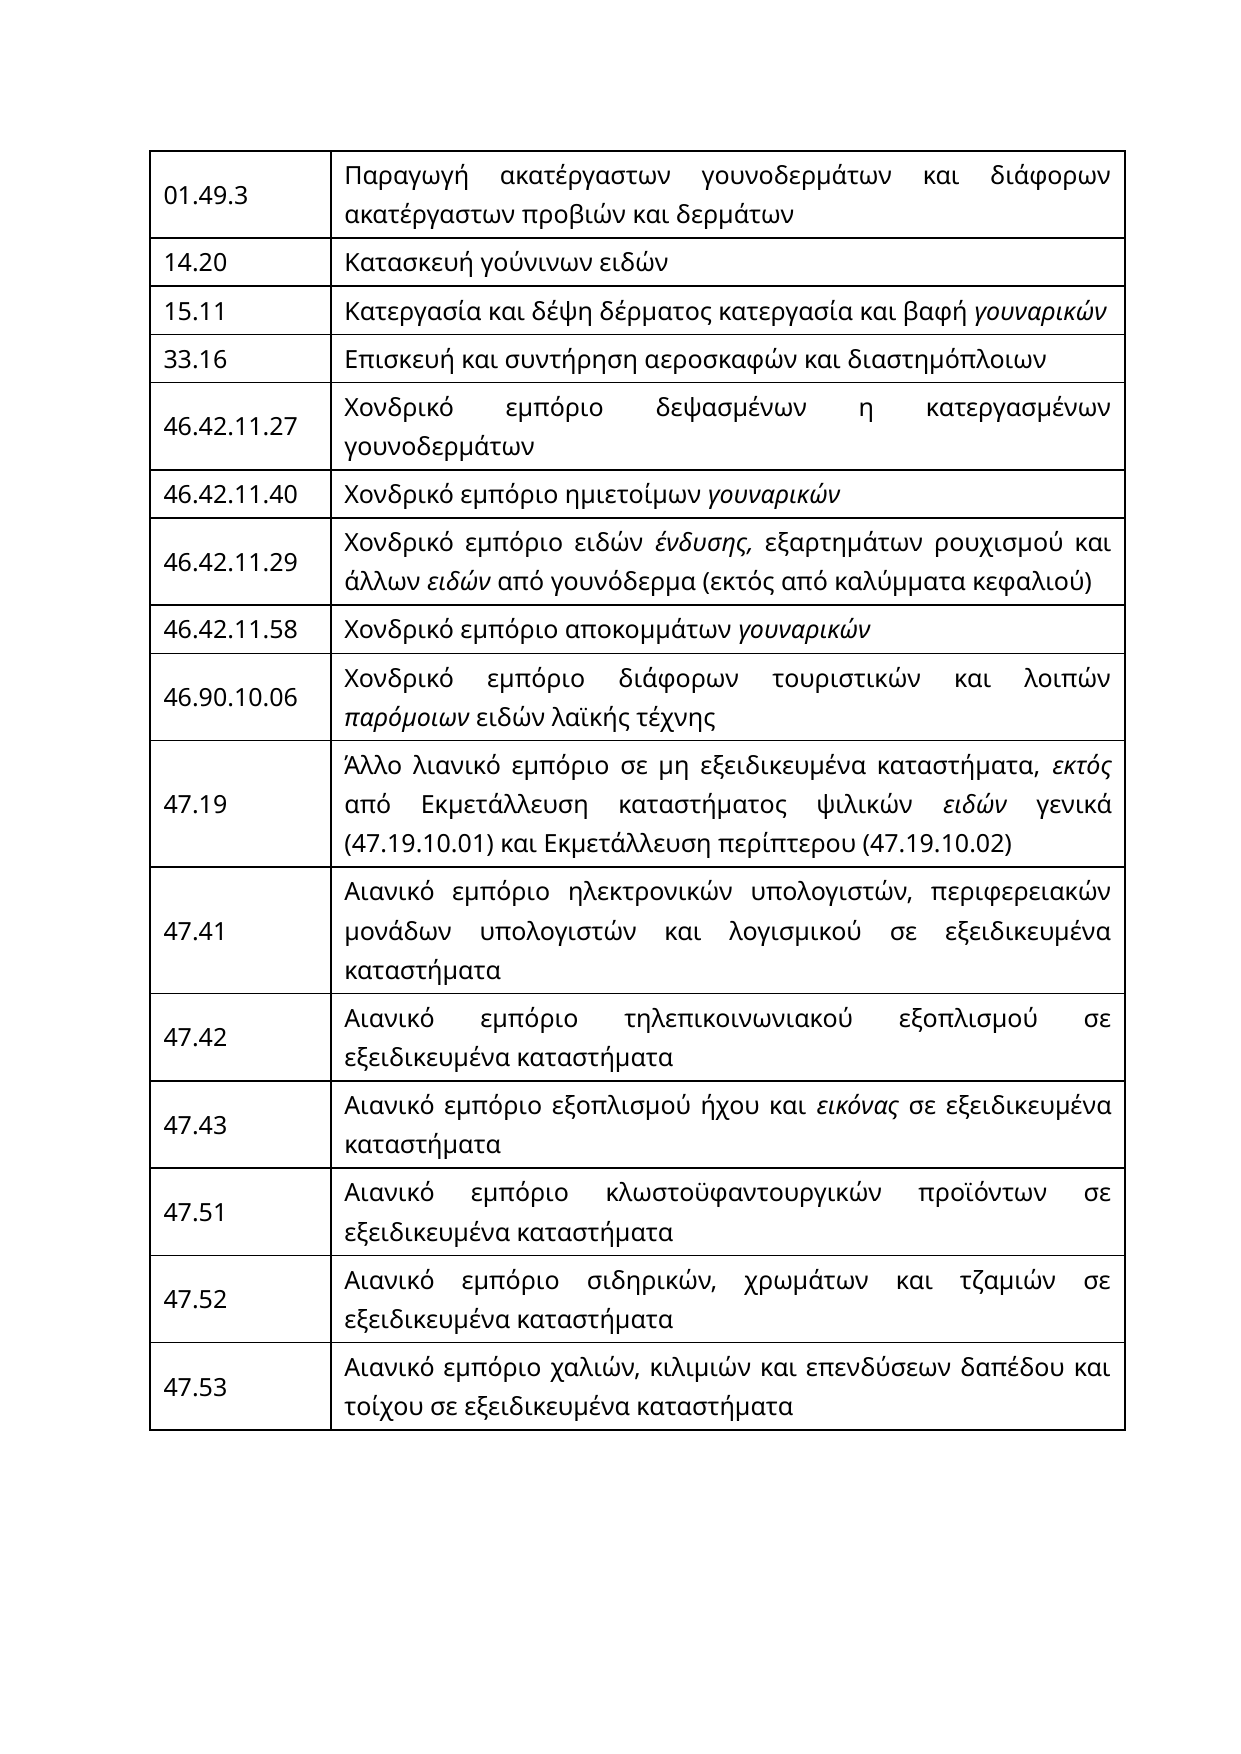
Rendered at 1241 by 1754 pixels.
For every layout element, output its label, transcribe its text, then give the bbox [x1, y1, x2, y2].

table_cell Αιανικό εμπόριο τηλεπικοινωνιακού εξοπλισμού σε εξειδικευμένα καταστήματα [332, 994, 1124, 1080]
table_cell 14.20 [151, 239, 330, 285]
table_cell Αιανικό εμπόριο ηλεκτρονικών υπολογιστών, περιφερειακών μονάδων υπολογιστών και λογισμικού σε εξειδικευμένα καταστήματα [332, 868, 1124, 993]
table_cell 33.16 [151, 335, 330, 382]
table_cell 47.53 [151, 1343, 330, 1429]
table_cell Παραγωγή ακατέργαστων γουνοδερμάτων και διάφορων ακατέργαστων προβιών και δερμάτων [332, 152, 1124, 237]
table_cell Χονδρικό εμπόριο ημιετοίμων γουναρικών [332, 471, 1124, 517]
table_cell 46.42.11.58 [151, 606, 330, 652]
table_cell 46.42.11.29 [151, 519, 330, 604]
table_cell Χονδρικό εμπόριο ειδών ένδυσης, εξαρτημάτων ρουχισμού και άλλων ειδών από γουνόδερμα (εκτός από καλύμματα κεφαλιού) [332, 519, 1124, 604]
table_cell 46.90.10.06 [151, 654, 330, 740]
table_cell Άλλο λιανικό εμπόριο σε μη εξειδικευμένα καταστήματα, εκτός από Εκμετάλλευση καταστήματος ψιλικών ειδών γενικά (47.19.10.01) και Εκμετάλλευση περίπτερου (47.19.10.02) [332, 741, 1124, 866]
table_cell Χονδρικό εμπόριο διάφορων τουριστικών και λοιπών παρόμοιων ειδών λαϊκής τέχνης [332, 654, 1124, 740]
table_cell 47.19 [151, 741, 330, 866]
table_cell 01.49.3 [151, 152, 330, 237]
table_cell Αιανικό εμπόριο σιδηρικών, χρωμάτων και τζαμιών σε εξειδικευμένα καταστήματα [332, 1256, 1124, 1342]
table_cell 47.41 [151, 868, 330, 993]
table_cell 47.42 [151, 994, 330, 1080]
table_cell Κατασκευή γούνινων ειδών [332, 239, 1124, 285]
table_cell Αιανικό εμπόριο εξοπλισμού ήχου και εικόνας σε εξειδικευμένα καταστήματα [332, 1082, 1124, 1167]
table_cell Χονδρικό εμπόριο αποκομμάτων γουναρικών [332, 606, 1124, 652]
table_cell Χονδρικό εμπόριο δεψασμένων η κατεργασμένων γουνοδερμάτων [332, 383, 1124, 469]
table_cell 47.43 [151, 1082, 330, 1167]
table_cell Αιανικό εμπόριο κλωστοϋφαντουργικών προϊόντων σε εξειδικευμένα καταστήματα [332, 1169, 1124, 1254]
table_cell Κατεργασία και δέψη δέρματος κατεργασία και βαφή γουναρικών [332, 287, 1124, 333]
table_cell 46.42.11.27 [151, 383, 330, 469]
table_cell Επισκευή και συντήρηση αεροσκαφών και διαστημόπλοιων [332, 335, 1124, 382]
table_cell 47.52 [151, 1256, 330, 1342]
table_cell 46.42.11.40 [151, 471, 330, 517]
table_cell Αιανικό εμπόριο χαλιών, κιλιμιών και επενδύσεων δαπέδου και τοίχου σε εξειδικευμένα καταστήματα [332, 1343, 1124, 1429]
table_cell 15.11 [151, 287, 330, 333]
table_cell 47.51 [151, 1169, 330, 1254]
